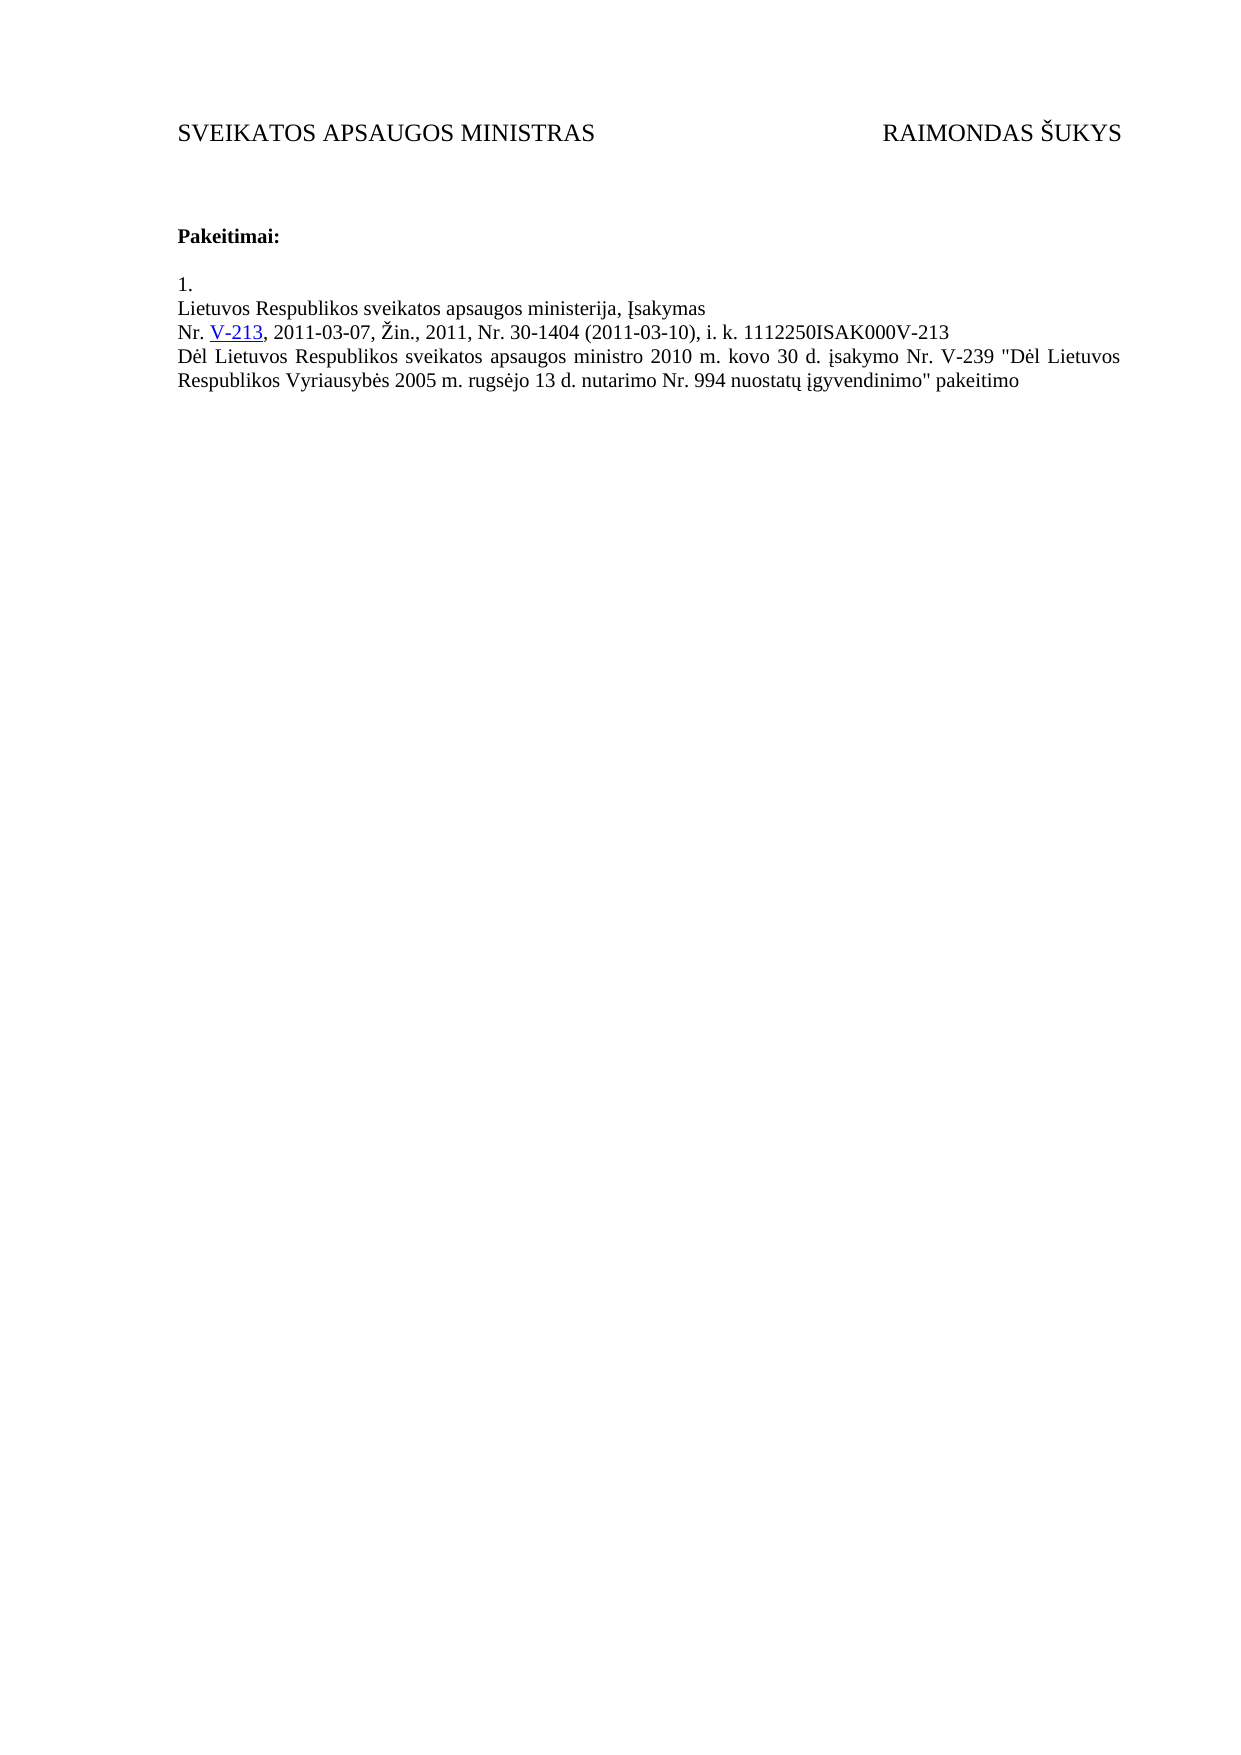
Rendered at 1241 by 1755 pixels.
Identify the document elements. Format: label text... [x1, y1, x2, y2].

text SVEIKATOS APSAUGOS MINISTRAS RAIMONDAS ŠUKYS [177, 118, 1122, 147]
text Dėl Lietuvos Respublikos sveikatos apsaugos ministro 2010 m. kovo 30 d. įsakymo Nr. V-239 "Dėl Lietuvos Respublikos Vyriausybės 2005 m. rugsėjo 13 d. nutarimo Nr. 994 nuostatų įgyvendinimo" pakeitimo [177, 344, 1122, 392]
text Lietuvos Respublikos sveikatos apsaugos ministerija, Įsakymas [177, 296, 1122, 320]
text Pakeitimai: [177, 224, 1122, 248]
text Nr. V-213, 2011-03-07, Žin., 2011, Nr. 30-1404 (2011-03-10), i. k. 1112250ISAK000V-213 [177, 320, 1122, 344]
text 1. [177, 272, 1122, 296]
